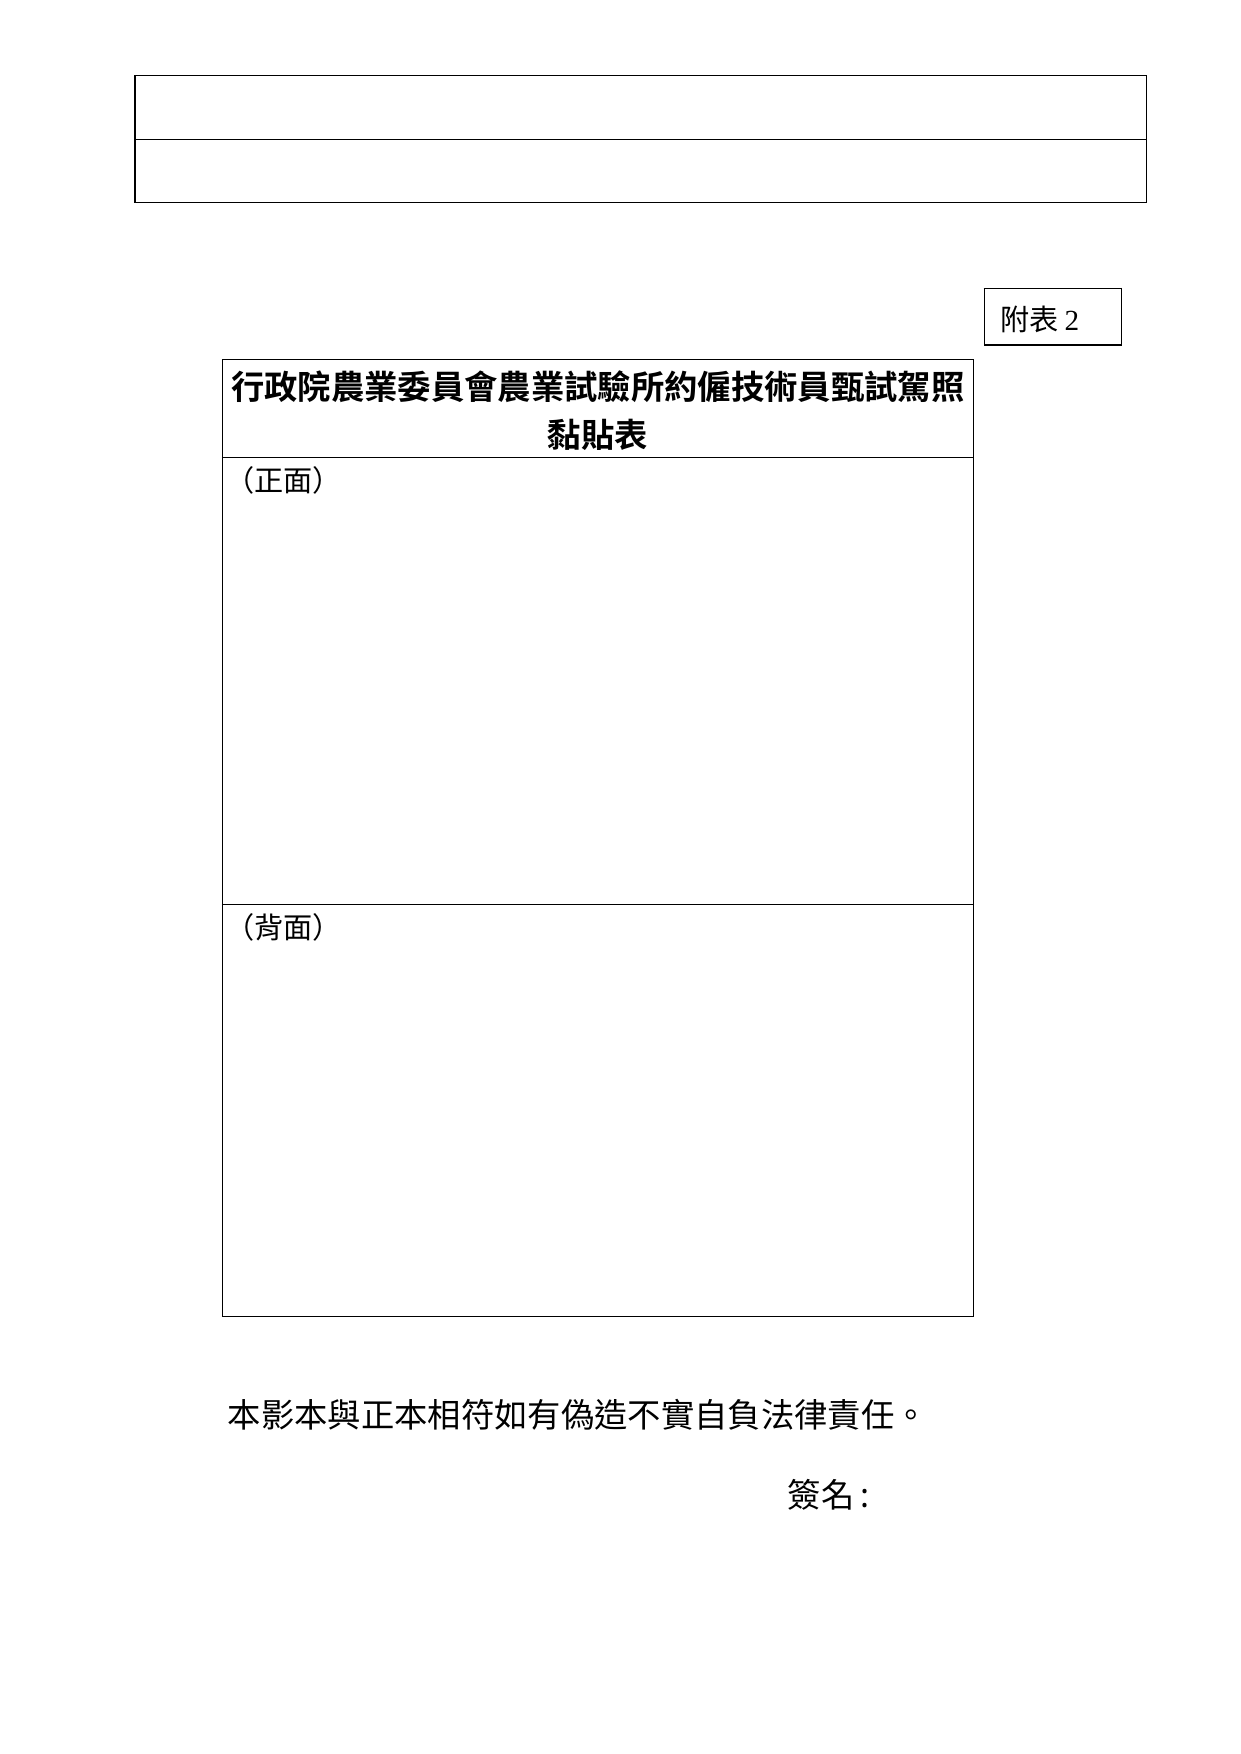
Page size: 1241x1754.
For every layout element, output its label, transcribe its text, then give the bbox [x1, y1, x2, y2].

text 簽名: [148, 1475, 1134, 1515]
table_cell （背面） [223, 905, 973, 1316]
table_cell [136, 76, 1146, 138]
table_cell [136, 140, 1146, 202]
table_header 行政院農業委員會農業試驗所約僱技術員甄試駕照黏貼表 [223, 360, 973, 457]
text 本影本與正本相符如有偽造不實自負法律責任。 [148, 1396, 1134, 1436]
table_cell （正面） [223, 458, 973, 904]
text 附表2 [1000, 297, 1105, 336]
